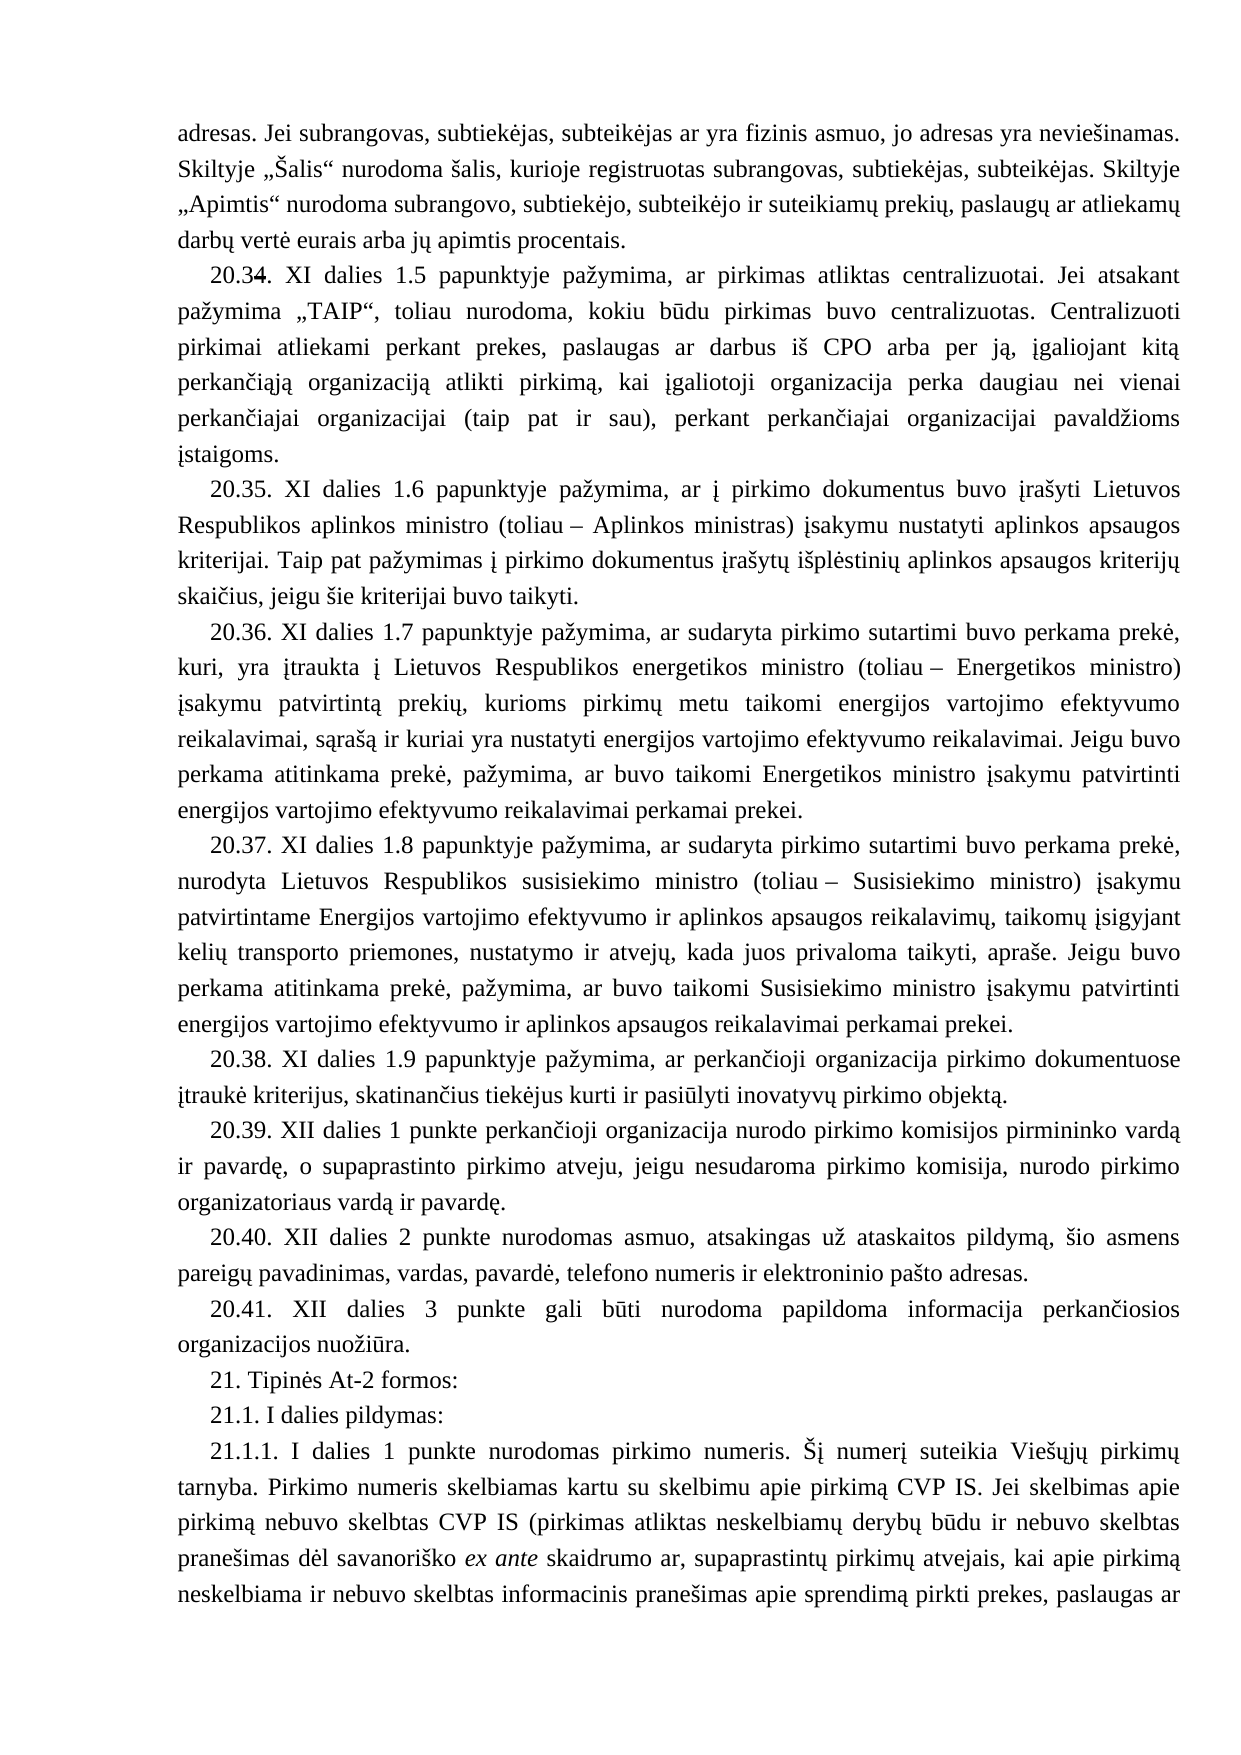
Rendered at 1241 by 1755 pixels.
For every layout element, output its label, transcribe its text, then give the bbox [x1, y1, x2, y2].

text adresas. Jei subrangovas, subtiekėjas, subteikėjas ar yra fizinis asmuo, jo adresas yra neviešinamas. Skiltyje „Šalis“ nurodoma šalis, kurioje registruotas subrangovas, subtiekėjas, subteikėjas. Skiltyje „Apimtis“ nurodoma subrangovo, subtiekėjo, subteikėjo ir suteikiamų prekių, paslaugų ar atliekamų darbų vertė eurais arba jų apimtis procentais. [177, 118, 1181, 254]
text 20.40. XII dalies 2 punkte nurodomas asmuo, atsakingas už ataskaitos pildymą, šio asmens pareigų pavadinimas, vardas, pavardė, telefono numeris ir elektroninio pašto adresas. [177, 1222, 1181, 1287]
text 20.41. XII dalies 3 punkte gali būti nurodoma papildoma informacija perkančiosios organizacijos nuožiūra. [177, 1294, 1181, 1358]
text 20.38. XI dalies 1.9 papunktyje pažymima, ar perkančioji organizacija pirkimo dokumentuose įtraukė kriterijus, skatinančius tiekėjus kurti ir pasiūlyti inovatyvų pirkimo objektą. [177, 1044, 1181, 1109]
text 21. Tipinės At-2 formos: [177, 1365, 1181, 1394]
text 20.39. XII dalies 1 punkte perkančioji organizacija nurodo pirkimo komisijos pirmininko vardą ir pavardę, o supaprastinto pirkimo atveju, jeigu nesudaroma pirkimo komisija, nurodo pirkimo organizatoriaus vardą ir pavardę. [177, 1116, 1181, 1216]
text 20.35. XI dalies 1.6 papunktyje pažymima, ar į pirkimo dokumentus buvo įrašyti Lietuvos Respublikos aplinkos ministro (toliau – Aplinkos ministras) įsakymu nustatyti aplinkos apsaugos kriterijai. Taip pat pažymimas į pirkimo dokumentus įrašytų išplėstinių aplinkos apsaugos kriterijų skaičius, jeigu šie kriterijai buvo taikyti. [177, 474, 1181, 610]
text 20.37. XI dalies 1.8 papunktyje pažymima, ar sudaryta pirkimo sutartimi buvo perkama prekė, nurodyta Lietuvos Respublikos susisiekimo ministro (toliau – Susisiekimo ministro) įsakymu patvirtintame Energijos vartojimo efektyvumo ir aplinkos apsaugos reikalavimų, taikomų įsigyjant kelių transporto priemones, nustatymo ir atvejų, kada juos privaloma taikyti, apraše. Jeigu buvo perkama atitinkama prekė, pažymima, ar buvo taikomi Susisiekimo ministro įsakymu patvirtinti energijos vartojimo efektyvumo ir aplinkos apsaugos reikalavimai perkamai prekei. [177, 831, 1181, 1037]
text 21.1.1. I dalies 1 punkte nurodomas pirkimo numeris. Šį numerį suteikia Viešųjų pirkimų tarnyba. Pirkimo numeris skelbiamas kartu su skelbimu apie pirkimą CVP IS. Jei skelbimas apie pirkimą nebuvo skelbtas CVP IS (pirkimas atliktas neskelbiamų derybų būdu ir nebuvo skelbtas pranešimas dėl savanoriško ex ante skaidrumo ar, supaprastintų pirkimų atvejais, kai apie pirkimą neskelbiama ir nebuvo skelbtas informacinis pranešimas apie sprendimą pirkti prekes, paslaugas ar [177, 1436, 1181, 1607]
text 21.1. I dalies pildymas: [177, 1401, 1181, 1429]
text 20.34. XI dalies 1.5 papunktyje pažymima, ar pirkimas atliktas centralizuotai. Jei atsakant pažymima „TAIP“, toliau nurodoma, kokiu būdu pirkimas buvo centralizuotas. Centralizuoti pirkimai atliekami perkant prekes, paslaugas ar darbus iš CPO arba per ją, įgaliojant kitą perkančiąją organizaciją atlikti pirkimą, kai įgaliotoji organizacija perka daugiau nei vienai perkančiajai organizacijai (taip pat ir sau), perkant perkančiajai organizacijai pavaldžioms įstaigoms. [177, 261, 1181, 467]
text 20.36. XI dalies 1.7 papunktyje pažymima, ar sudaryta pirkimo sutartimi buvo perkama prekė, kuri, yra įtraukta į Lietuvos Respublikos energetikos ministro (toliau – Energetikos ministro) įsakymu patvirtintą prekių, kurioms pirkimų metu taikomi energijos vartojimo efektyvumo reikalavimai, sąrašą ir kuriai yra nustatyti energijos vartojimo efektyvumo reikalavimai. Jeigu buvo perkama atitinkama prekė, pažymima, ar buvo taikomi Energetikos ministro įsakymu patvirtinti energijos vartojimo efektyvumo reikalavimai perkamai prekei. [177, 617, 1181, 824]
